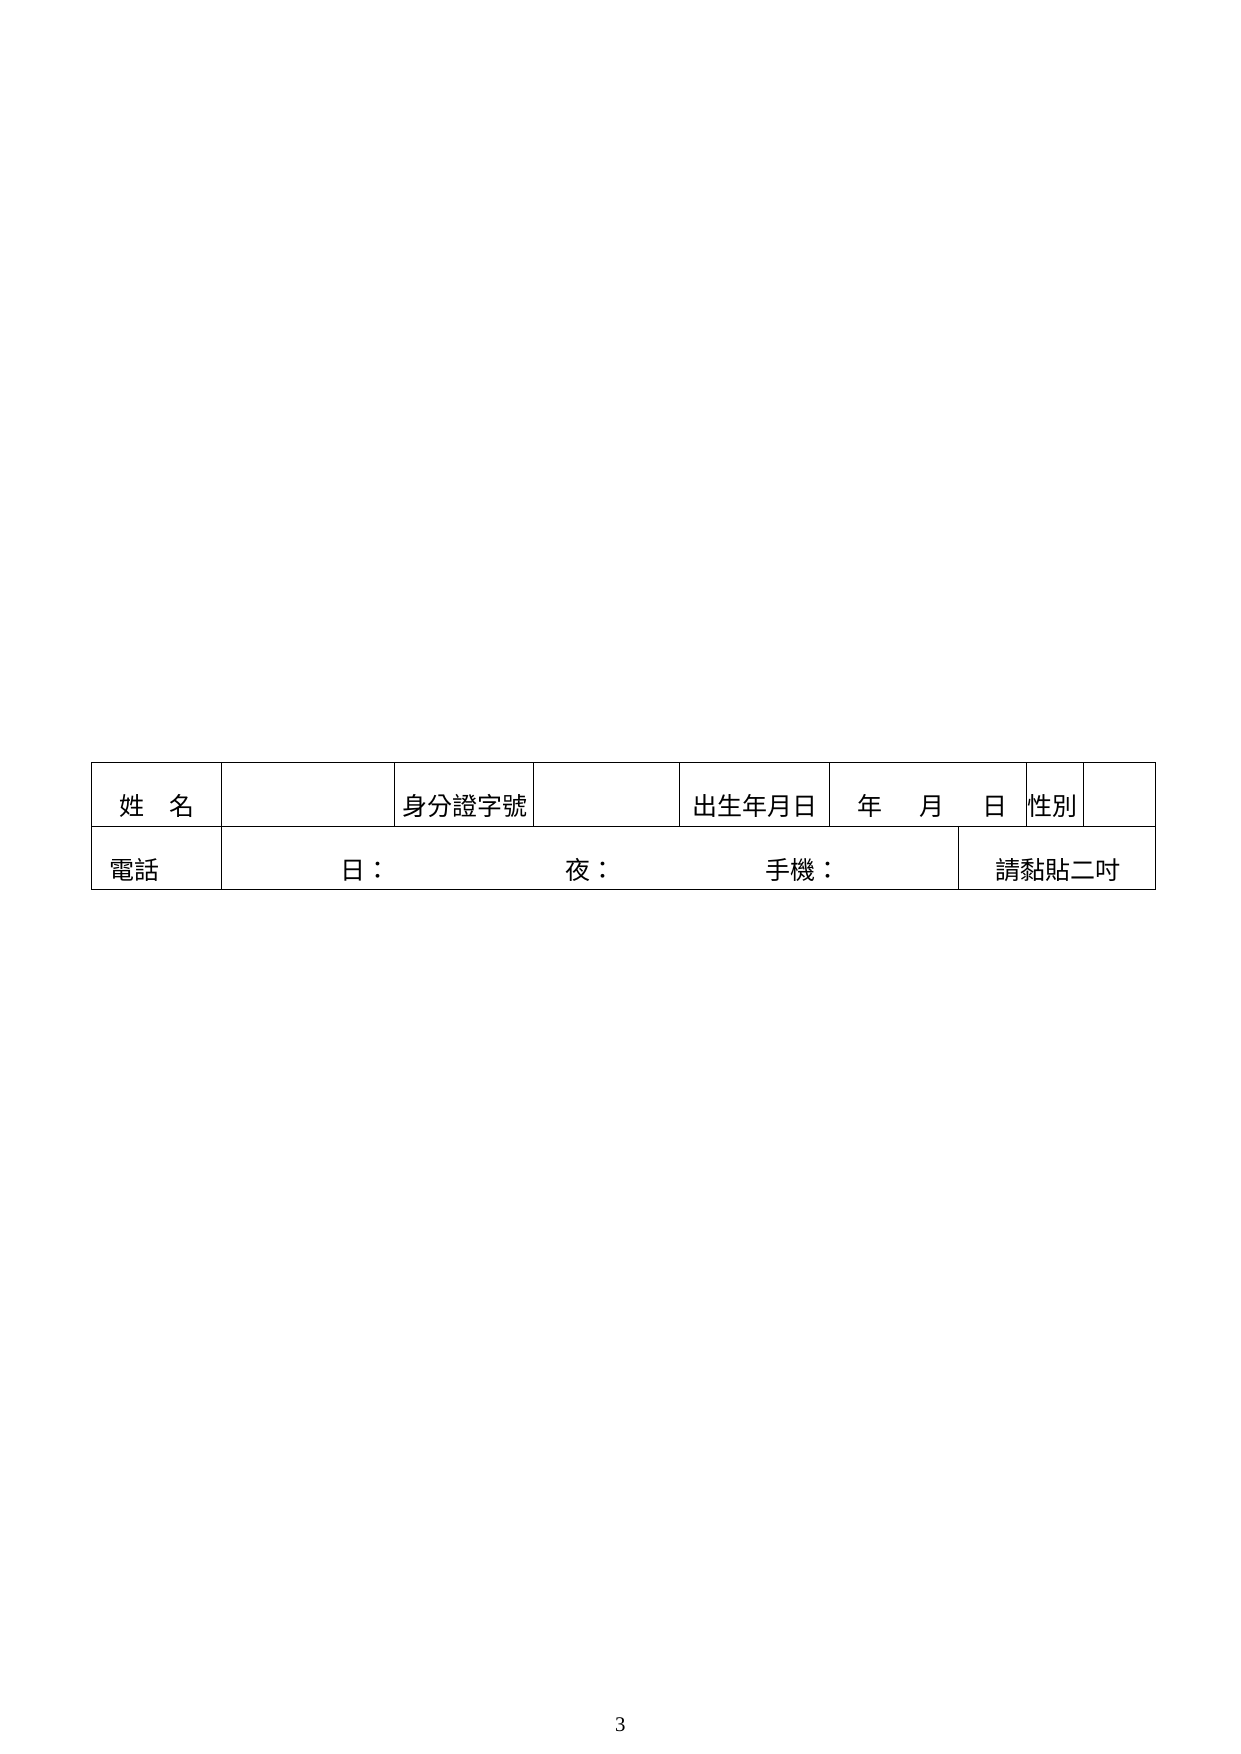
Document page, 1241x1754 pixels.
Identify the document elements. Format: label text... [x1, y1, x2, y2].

table_cell 電話 [92, 827, 221, 889]
table_cell 身分證字號 [395, 763, 533, 826]
table_cell 出生年月日 [680, 763, 829, 826]
table_cell 性別 [1027, 763, 1083, 826]
table_cell 姓 名 [92, 763, 221, 826]
table_cell [534, 763, 679, 826]
table_cell [222, 763, 394, 826]
table_cell 請黏貼二吋 [959, 827, 1155, 889]
table_cell 年 月 日 [830, 763, 1026, 826]
table_cell [1084, 763, 1155, 826]
table_cell 日： 夜： 手機： [222, 827, 958, 889]
